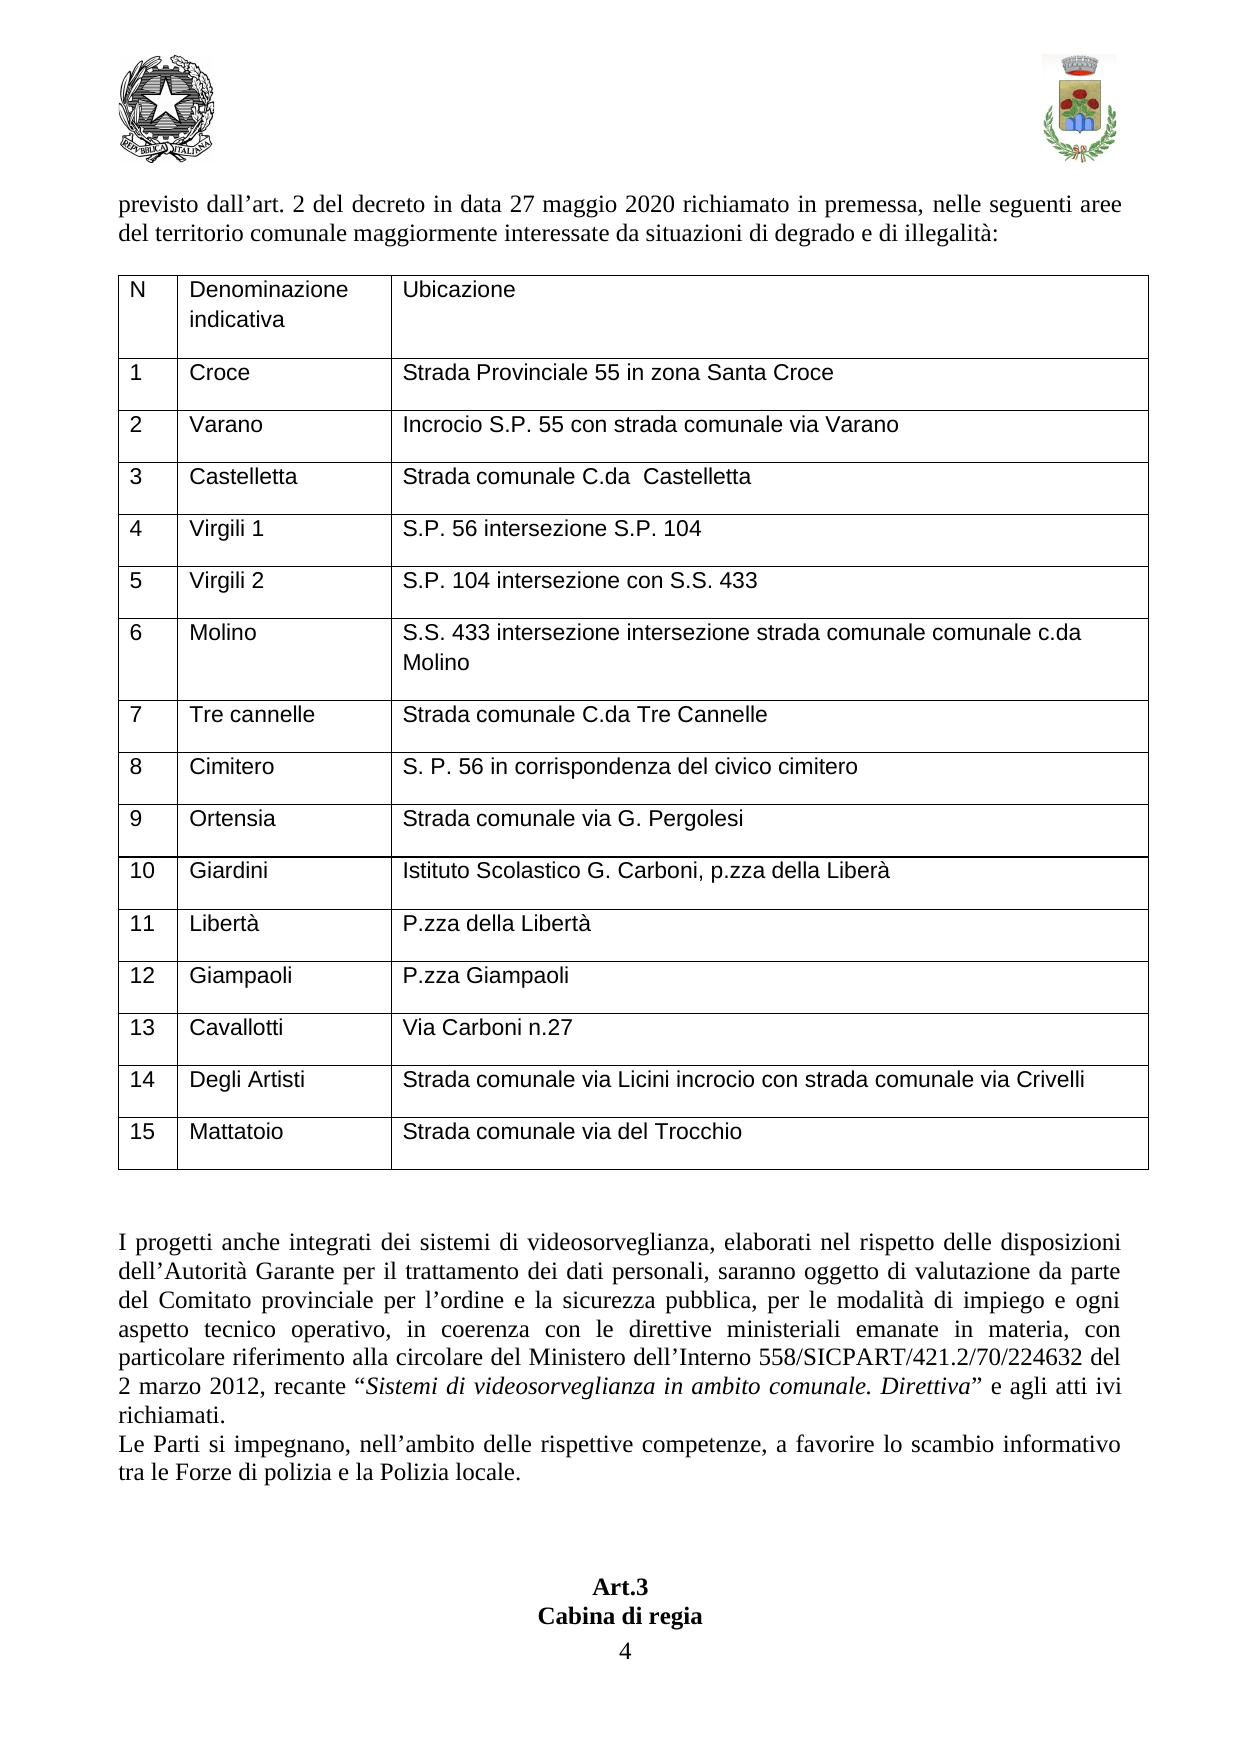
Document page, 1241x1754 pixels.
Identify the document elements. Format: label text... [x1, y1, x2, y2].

table_cell Varano [178, 411, 391, 462]
table_cell P.zza della Libertà [392, 910, 1148, 961]
table_cell S.P. 56 intersezione S.P. 104 [392, 515, 1148, 566]
table_header Denominazione indicativa [178, 276, 391, 357]
table_cell 15 [119, 1118, 177, 1169]
table_cell Tre cannelle [178, 701, 391, 752]
table_cell 6 [119, 619, 177, 700]
table_cell Croce [178, 359, 391, 409]
table_cell Mattatoio [178, 1118, 391, 1169]
table_cell Cimitero [178, 753, 391, 804]
text Cabina di regia [118, 1601, 1122, 1630]
table_cell Degli Artisti [178, 1066, 391, 1117]
table_cell Strada comunale C.da Castelletta [392, 463, 1148, 514]
table_cell 11 [119, 910, 177, 961]
table_cell S.S. 433 intersezione intersezione strada comunale comunale c.da Molino [392, 619, 1148, 700]
table_cell Incrocio S.P. 55 con strada comunale via Varano [392, 411, 1148, 462]
table_cell Via Carboni n.27 [392, 1014, 1148, 1065]
text I progetti anche integrati dei sistemi di videosorveglianza, elaborati nel rispetto delle disposizioni dell’Autorità Garante per il trattamento dei dati personali, saranno oggetto di valutazione da parte del Comitato provinciale per l’ordine e la sicurezza pubblica, per le modalità di impiego e ogni aspetto tecnico operativo, in coerenza con le direttive ministeriali emanate in materia, con particolare riferimento alla circolare del Ministero dell’Interno 558/SICPART/421.2/70/224632 del 2 marzo 2012, recante “Sistemi di videosorveglianza in ambito comunale. Direttiva” e agli atti ivi richiamati. [118, 1227, 1122, 1429]
table_cell 12 [119, 962, 177, 1013]
table_cell Strada comunale via G. Pergolesi [392, 805, 1148, 856]
table_cell Cavallotti [178, 1014, 391, 1065]
table_header Ubicazione [392, 276, 1148, 357]
table_cell Giardini [178, 858, 391, 908]
table_cell P.zza Giampaoli [392, 962, 1148, 1013]
table_cell Virgili 1 [178, 515, 391, 566]
table_cell 9 [119, 805, 177, 856]
text Le Parti si impegnano, nell’ambito delle rispettive competenze, a favorire lo scambio informativo tra le Forze di polizia e la Polizia locale. [118, 1429, 1122, 1486]
table_cell Libertà [178, 910, 391, 961]
table_cell 5 [119, 567, 177, 618]
table_cell Ortensia [178, 805, 391, 856]
table_cell Giampaoli [178, 962, 391, 1013]
table_cell Strada comunale via del Trocchio [392, 1118, 1148, 1169]
table_cell 7 [119, 701, 177, 752]
table_header N [119, 276, 177, 357]
table_cell 1 [119, 359, 177, 409]
text Art.3 [118, 1572, 1122, 1601]
table_cell Molino [178, 619, 391, 700]
table_cell 2 [119, 411, 177, 462]
table_cell 13 [119, 1014, 177, 1065]
table_cell 3 [119, 463, 177, 514]
table_cell Virgili 2 [178, 567, 391, 618]
table_cell 4 [119, 515, 177, 566]
table_cell S. P. 56 in corrispondenza del civico cimitero [392, 753, 1148, 804]
table_cell Castelletta [178, 463, 391, 514]
table_cell 8 [119, 753, 177, 804]
table_cell 10 [119, 858, 177, 908]
table_cell 14 [119, 1066, 177, 1117]
table_cell Istituto Scolastico G. Carboni, p.zza della Liberà [392, 858, 1148, 908]
table_cell Strada comunale C.da Tre Cannelle [392, 701, 1148, 752]
text previsto dall’art. 2 del decreto in data 27 maggio 2020 richiamato in premessa, nelle seguenti aree del territorio comunale maggiormente interessate da situazioni di degrado e di illegalità: [118, 189, 1122, 246]
table_cell Strada Provinciale 55 in zona Santa Croce [392, 359, 1148, 409]
table_cell Strada comunale via Licini incrocio con strada comunale via Crivelli [392, 1066, 1148, 1117]
table_cell S.P. 104 intersezione con S.S. 433 [392, 567, 1148, 618]
